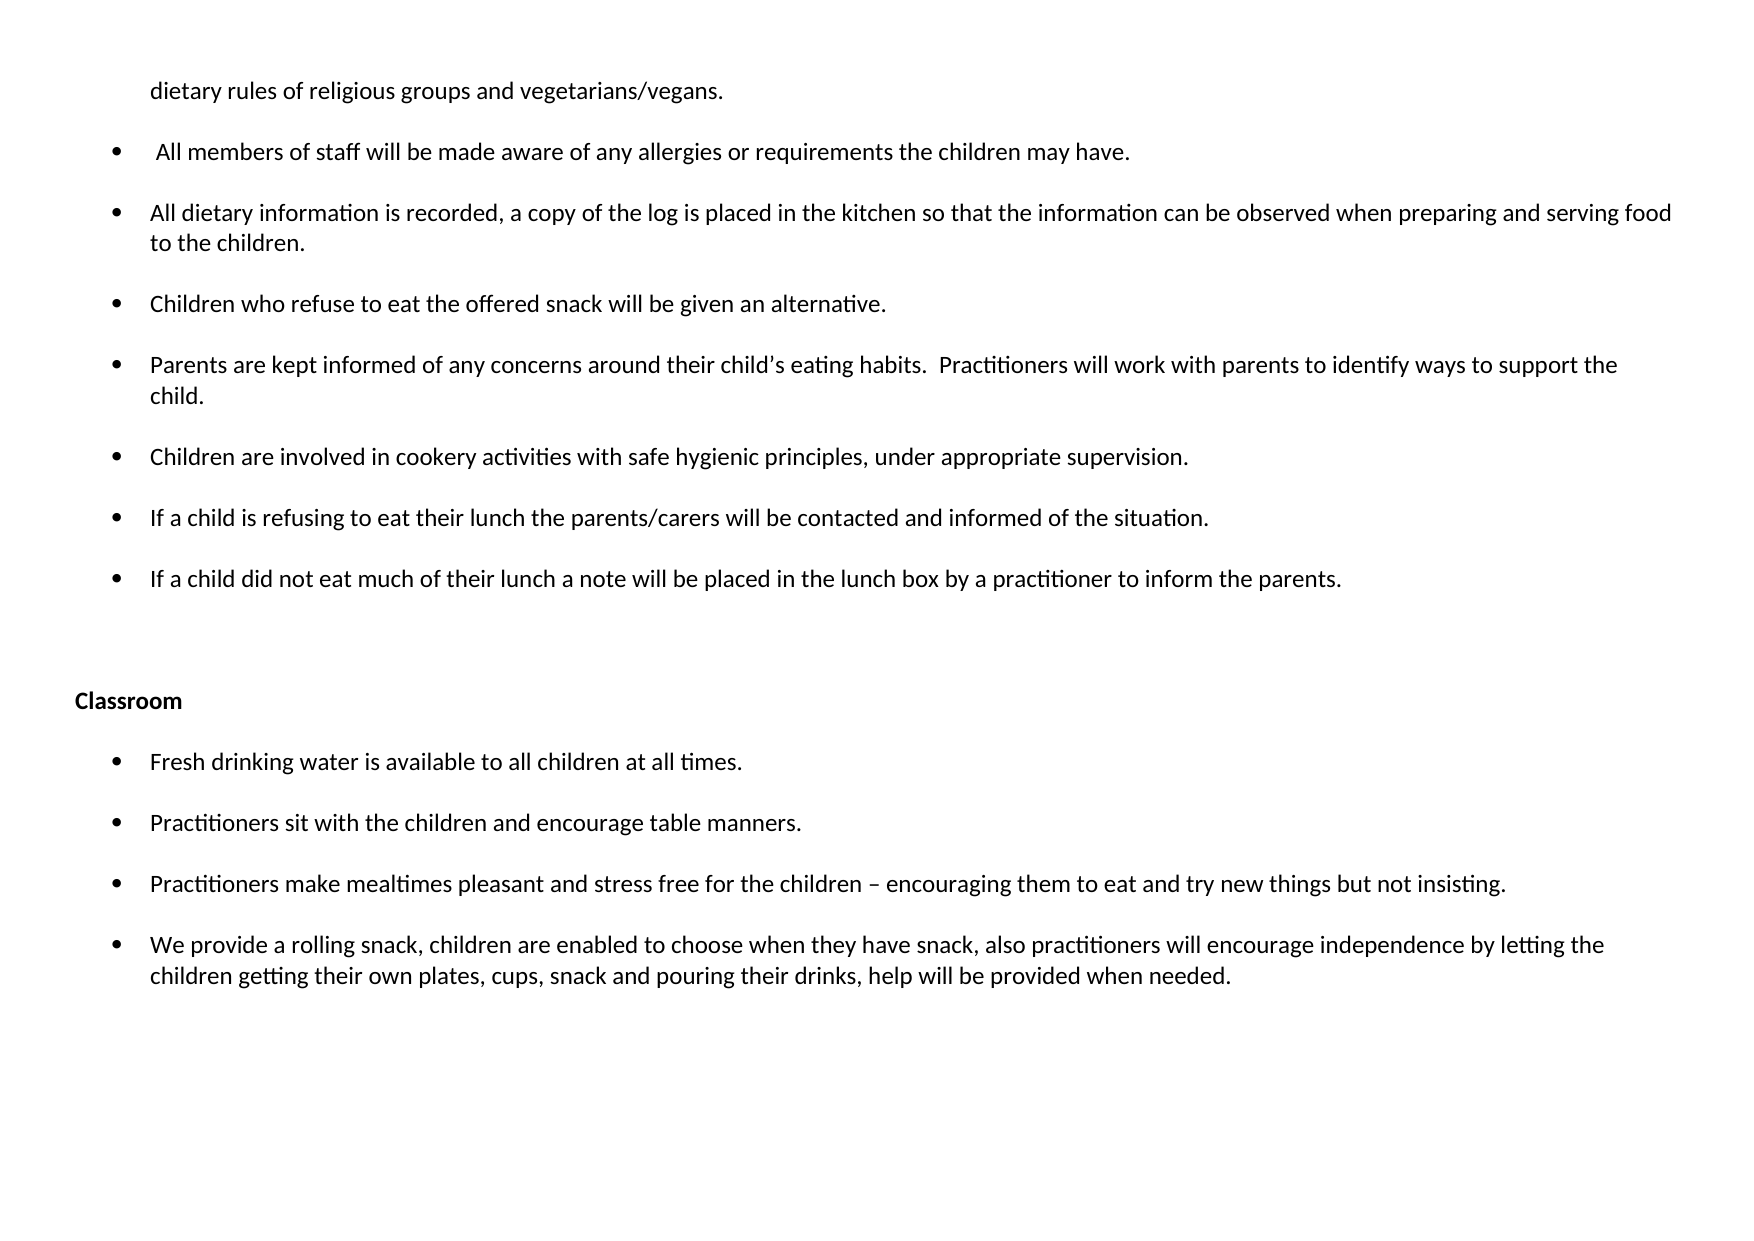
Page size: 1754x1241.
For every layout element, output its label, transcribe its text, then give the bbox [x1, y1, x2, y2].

list All members of staff will be made aware of any allergies or requirements the children may have. [112, 136, 1679, 167]
list Children are involved in cookery activities with safe hygienic principles, under appropriate supervision. [112, 441, 1679, 472]
list All dietary information is recorded, a copy of the log is placed in the kitchen so that the information can be observed when preparing and serving food to the children. [112, 197, 1679, 258]
list Practitioners make mealtimes pleasant and stress free for the children – encouraging them to eat and try new things but not insisting. [112, 868, 1679, 899]
list If a child is refusing to eat their lunch the parents/carers will be contacted and informed of the situation. [112, 502, 1679, 533]
list Parents are kept informed of any concerns around their child’s eating habits. Practitioners will work with parents to identify ways to support the child. [112, 350, 1679, 411]
list Practitioners sit with the children and encourage table manners. [112, 807, 1679, 838]
text dietary rules of religious groups and vegetarians/vegans. [75, 75, 1679, 106]
text Classroom [75, 685, 1679, 716]
list Fresh drinking water is available to all children at all times. [112, 746, 1679, 777]
list Children who refuse to eat the offered snack will be given an alternative. [112, 289, 1679, 319]
list We provide a rolling snack, children are enabled to choose when they have snack, also practitioners will encourage independence by letting the children getting their own plates, cups, snack and pouring their drinks, help will be provided when needed. [112, 929, 1679, 991]
list If a child did not eat much of their lunch a note will be placed in the lunch box by a practitioner to inform the parents. [112, 563, 1679, 594]
